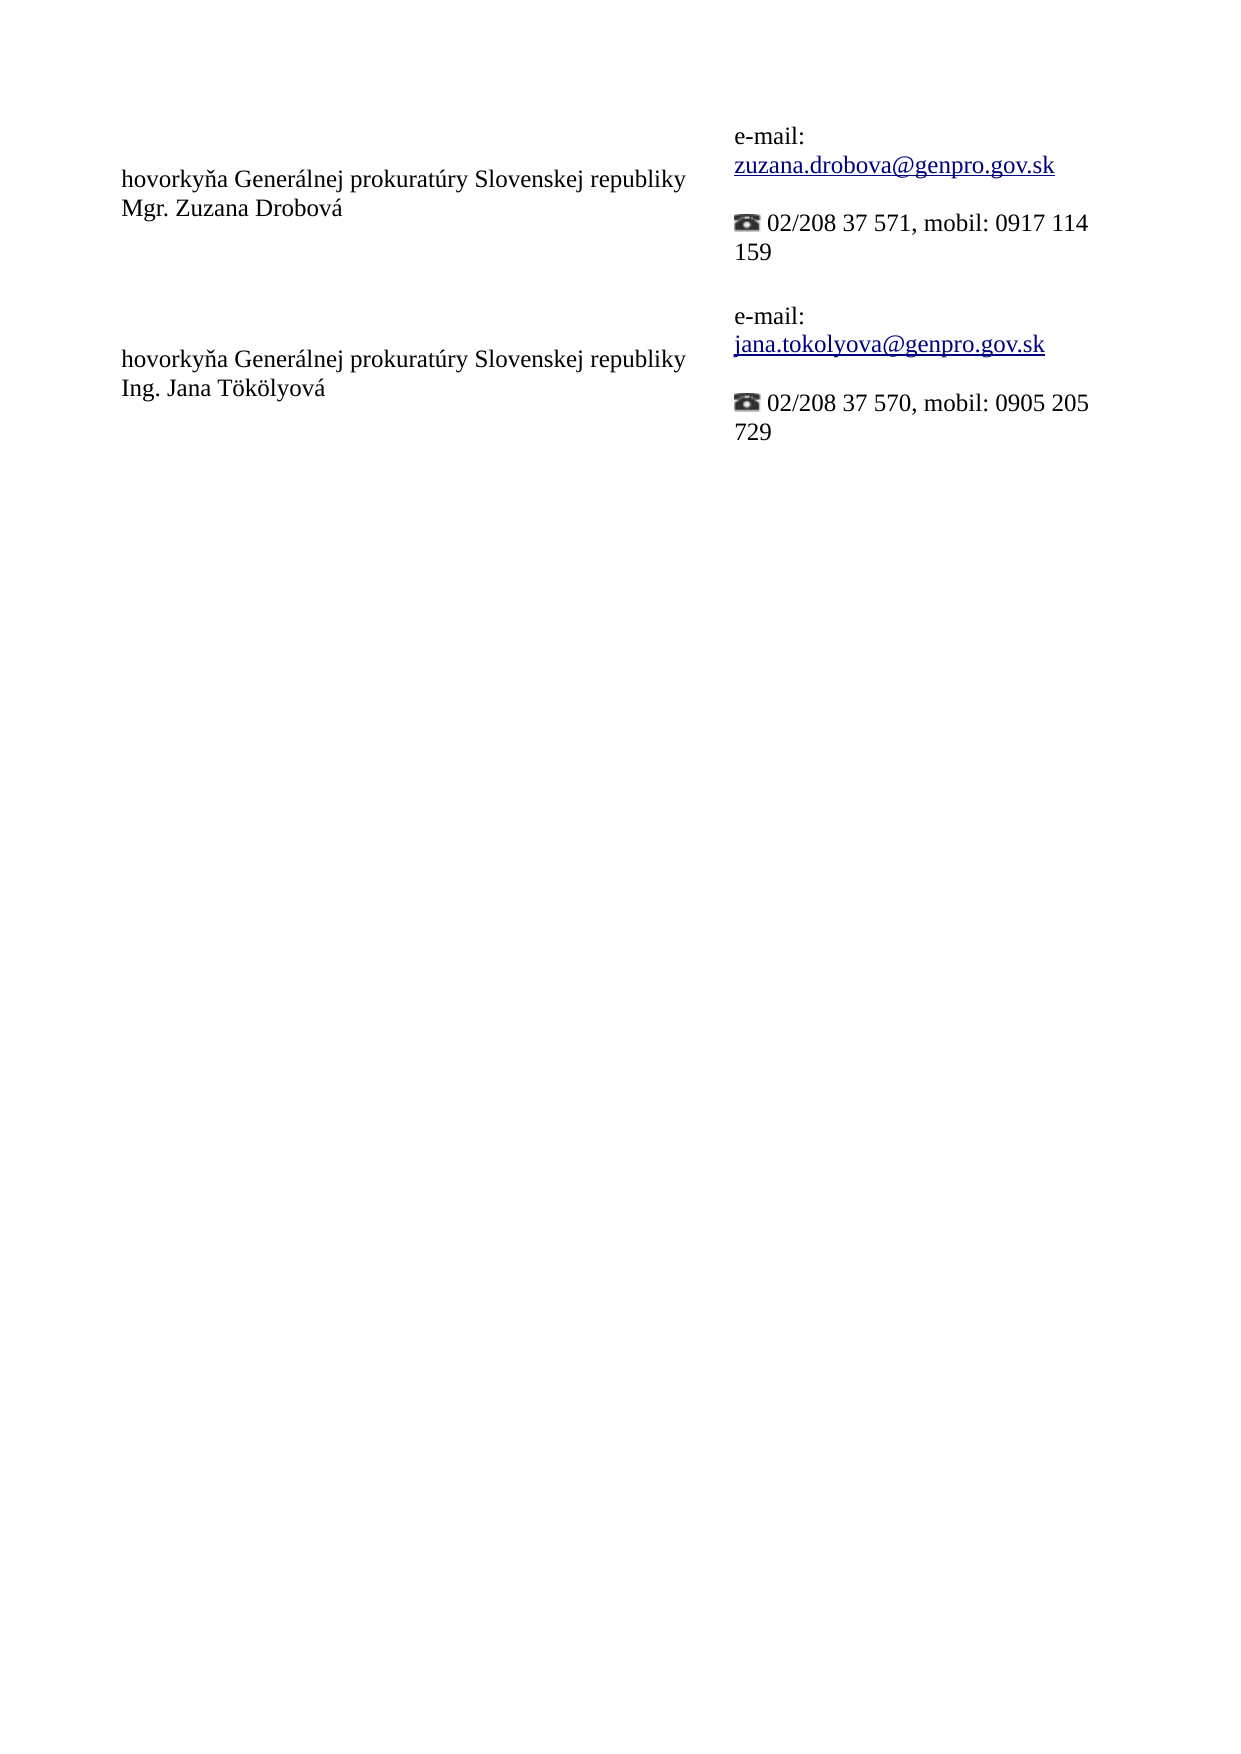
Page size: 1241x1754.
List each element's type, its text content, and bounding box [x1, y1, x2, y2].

table_cell hovorkyňa Generálnej prokuratúry Slovenskej republiky Ing. Jana Tökölyová [118, 298, 731, 478]
table_header e-mail: zuzana.drobova@genpro.gov.sk 02/208 37 571, mobil: 0917 114 159 [731, 118, 1122, 298]
picture [734, 214, 761, 232]
picture [734, 393, 761, 412]
table_cell e-mail: jana.tokolyova@genpro.gov.sk 02/208 37 570, mobil: 0905 205 729 [731, 298, 1122, 478]
table_header hovorkyňa Generálnej prokuratúry Slovenskej republiky Mgr. Zuzana Drobová [118, 118, 731, 298]
